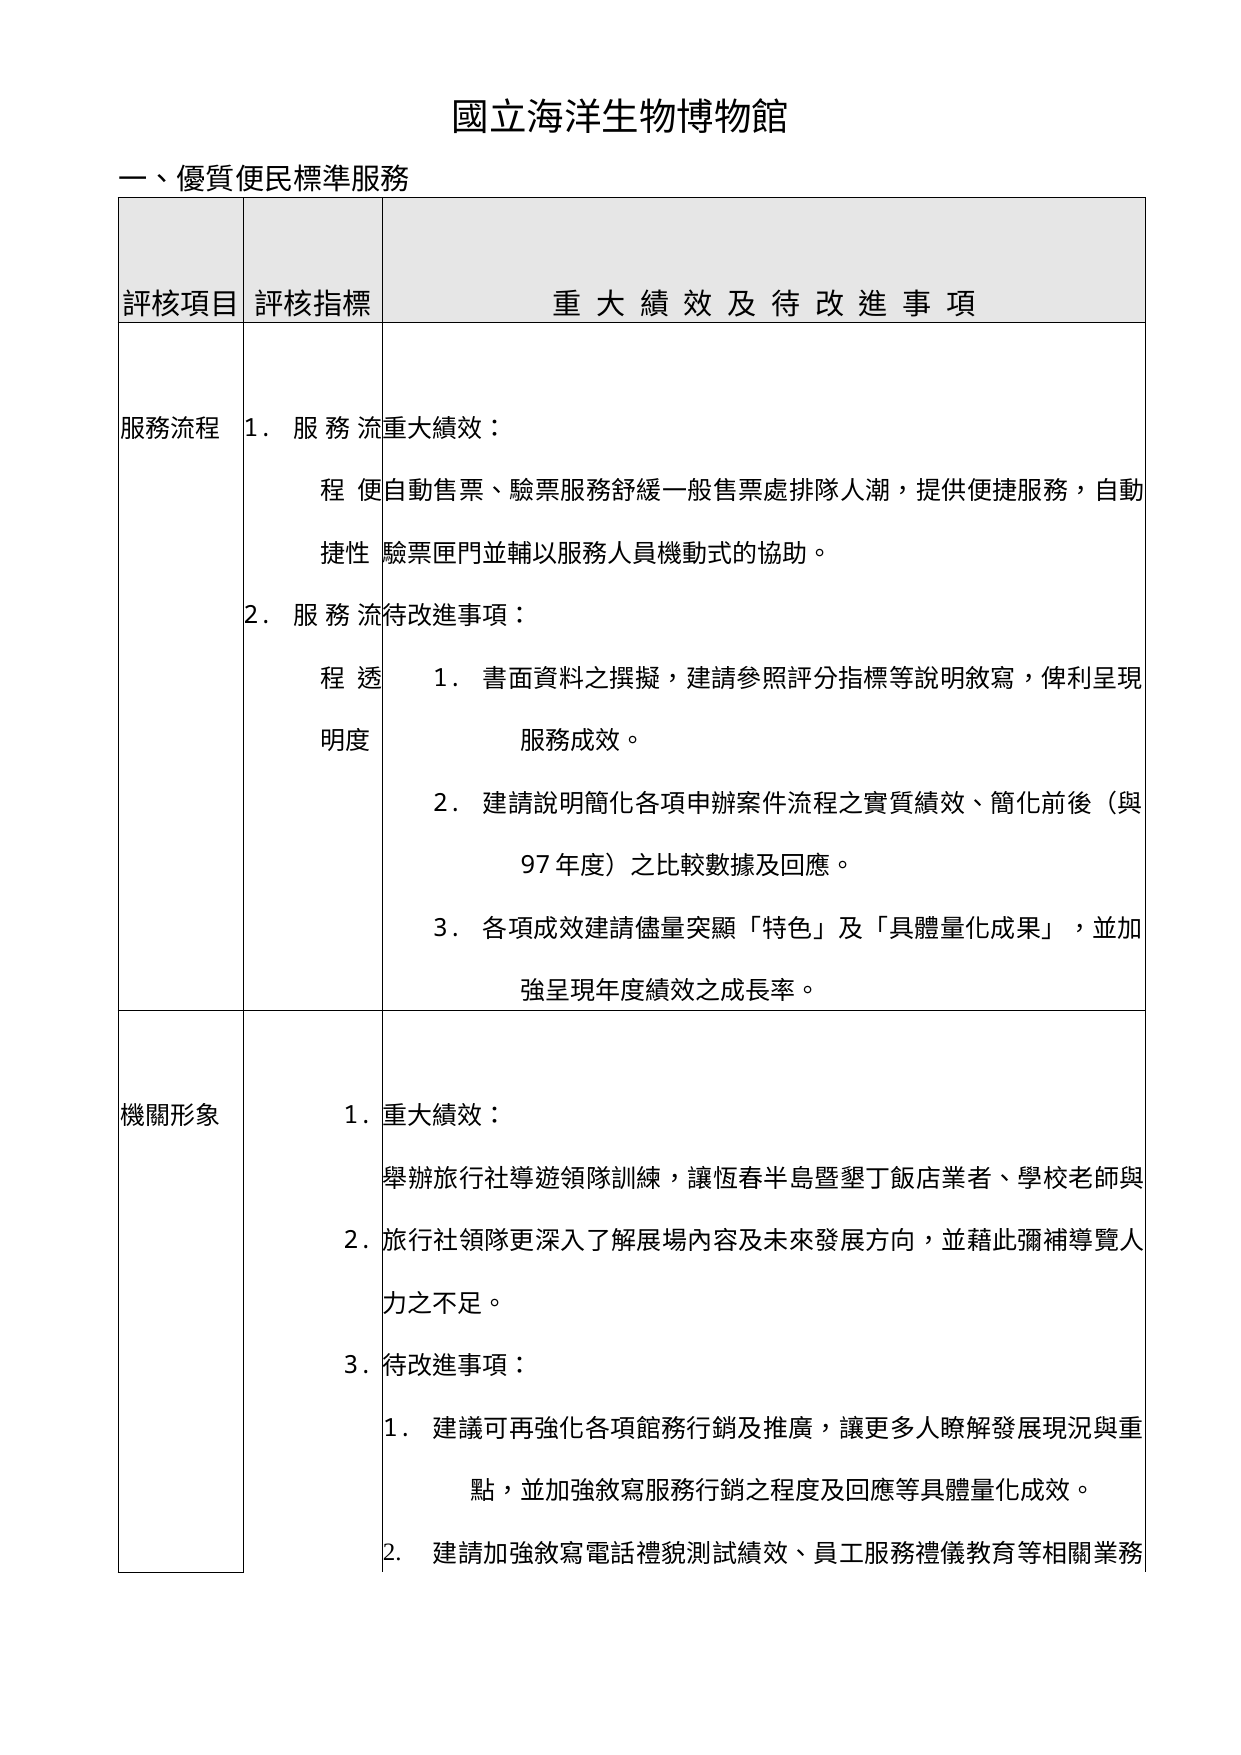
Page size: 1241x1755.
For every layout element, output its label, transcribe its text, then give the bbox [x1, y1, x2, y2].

table_cell 服務場所便利性 服務行為友善性與專業性 服務行銷有效性 [244, 1011, 382, 1572]
table_header 重 大 績 效 及 待 改 進 事 項 [383, 198, 1145, 322]
text 國立海洋生物博物館 [118, 72, 1122, 135]
table_cell 服務流程 [119, 323, 243, 1010]
table_cell 重大績效： 自動售票、驗票服務舒緩一般售票處排隊人潮，提供便捷服務，自動驗票匣門並輔以服務人員機動式的協助。 待改進事項： 書面資料之撰擬，建請參照評分指標等說明敘寫，俾利呈現服務成效。 建請說明簡化各項申辦案件流程之實質績效、簡化前後（與97年度）之比較數據及回應。 各項成效建請儘量突顯「特色」及「具體量化成果」，並加強呈現年度績效之成長率。 [383, 323, 1145, 1010]
table_header 評核指標 [244, 198, 382, 322]
text 一、優質便民標準服務 [118, 135, 1122, 197]
table_cell 機關形象 [119, 1011, 243, 1572]
table_cell 重大績效： 舉辦旅行社導遊領隊訓練，讓恆春半島暨墾丁飯店業者、學校老師與旅行社領隊更深入了解展場內容及未來發展方向，並藉此彌補導覽人力之不足。 待改進事項： 建議可再強化各項館務行銷及推廣，讓更多人瞭解發展現況與重點，並加強敘寫服務行銷之程度及回應等具體量化成效。 建請加強敘寫電話禮貌測試績效、員工服務禮儀教育等相關業務 [383, 1011, 1145, 1572]
table_header 評核項目 [119, 198, 243, 322]
table_cell 服務流程便捷性 服務流程透明度 [244, 323, 382, 1010]
